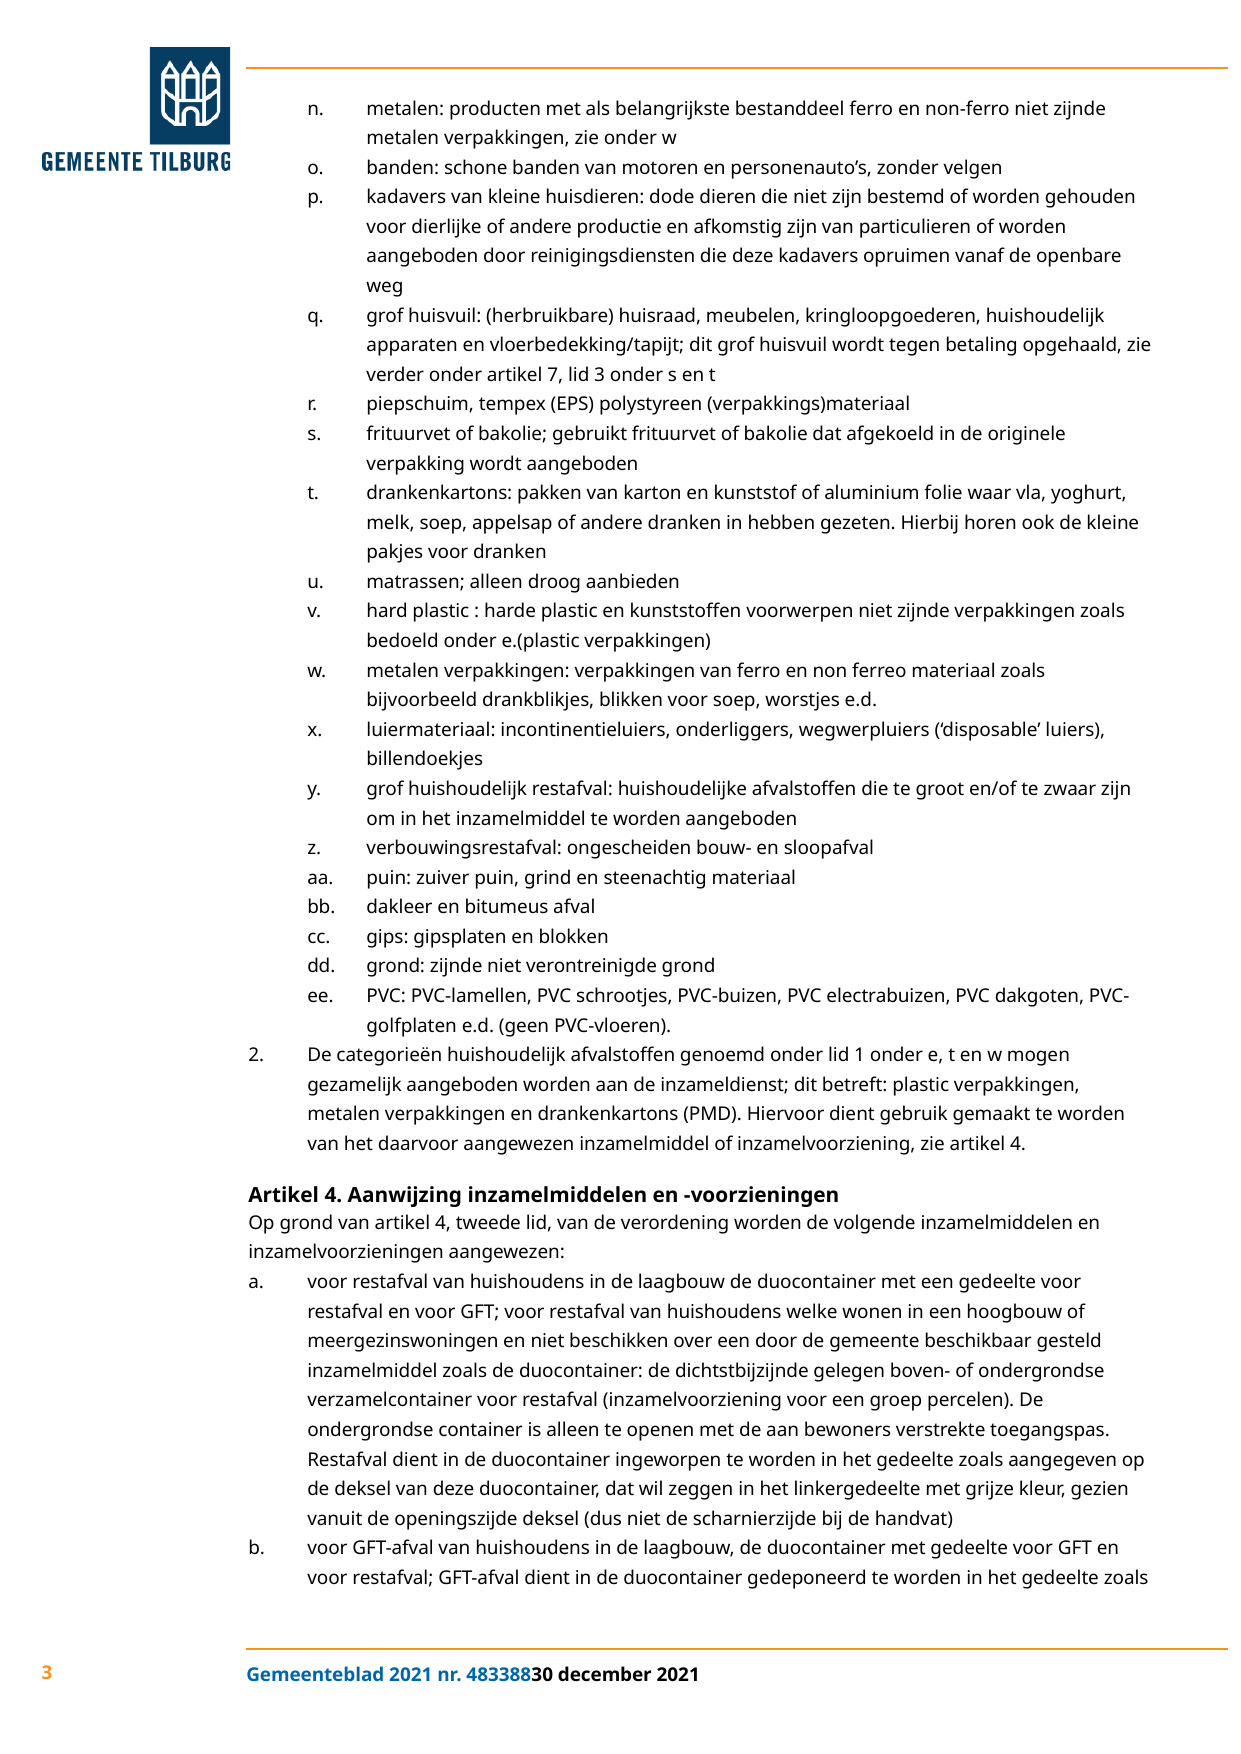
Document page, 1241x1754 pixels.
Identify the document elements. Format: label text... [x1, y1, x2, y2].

list frituurvet of bakolie; gebruikt frituurvet of bakolie dat afgekoeld in de originele verpakking wordt aangeboden [307, 420, 1152, 476]
text Op grond van artikel 4, tweede lid, van de verordening worden de volgende inzamelmiddelen en inzamelvoorzieningen aangewezen: [248, 1209, 1152, 1264]
list matrassen; alleen droog aanbieden [307, 568, 1152, 594]
list luiermateriaal: incontinentieluiers, onderliggers, wegwerpluiers (‘disposable’ luiers), billendoekjes [307, 716, 1152, 771]
list grof huisvuil: (herbruikbare) huisraad, meubelen, kringloopgoederen, huishoudelijk apparaten en vloerbedekking/tapijt; dit grof huisvuil wordt tegen betaling opgehaald, zie verder onder artikel 7, lid 3 onder s en t [307, 302, 1152, 387]
list PVC: PVC-lamellen, PVC schrootjes, PVC-buizen, PVC electrabuizen, PVC dakgoten, PVC-golfplaten e.d. (geen PVC-vloeren). [307, 982, 1152, 1038]
list grof huishoudelijk restafval: huishoudelijke afvalstoffen die te groot en/of te zwaar zijn om in het inzamelmiddel te worden aangeboden [307, 775, 1152, 831]
list dakleer en bitumeus afval [307, 893, 1152, 919]
list De categorieën huishoudelijk afvalstoffen genoemd onder lid 1 onder e, t en w mogen gezamelijk aangeboden worden aan de inzameldienst; dit betreft: plastic verpakkingen, metalen verpakkingen en drankenkartons (PMD). Hiervoor dient gebruik gemaakt te worden van het daarvoor aangewezen inzamelmiddel of inzamelvoorziening, zie artikel 4. [248, 1041, 1152, 1156]
list kadavers van kleine huisdieren: dode dieren die niet zijn bestemd of worden gehouden voor dierlijke of andere productie en afkomstig zijn van particulieren of worden aangeboden door reinigingsdiensten die deze kadavers opruimen vanaf de openbare weg [307, 183, 1152, 298]
list grond: zijnde niet verontreinigde grond [307, 953, 1152, 978]
list hard plastic : harde plastic en kunststoffen voorwerpen niet zijnde verpakkingen zoals bedoeld onder e.(plastic verpakkingen) [307, 598, 1152, 653]
list verbouwingsrestafval: ongescheiden bouw- en sloopafval [307, 834, 1152, 860]
list banden: schone banden van motoren en personenauto’s, zonder velgen [307, 154, 1152, 180]
list puin: zuiver puin, grind en steenachtig materiaal [307, 864, 1152, 890]
text Artikel 4. Aanwijzing inzamelmiddelen en -voorzieningen [248, 1181, 1152, 1209]
list piepschuim, tempex (EPS) polystyreen (verpakkings)materiaal [307, 391, 1152, 416]
list voor restafval van huishoudens in de laagbouw de duocontainer met een gedeelte voor restafval en voor GFT; voor restafval van huishoudens welke wonen in een hoogbouw of meergezinswoningen en niet beschikken over een door de gemeente beschikbaar gesteld inzamelmiddel zoals de duocontainer: de dichtstbijzijnde gelegen boven- of ondergrondse verzamelcontainer voor restafval (inzamelvoorziening voor een groep percelen). De ondergrondse container is alleen te openen met de aan bewoners verstrekte toegangspas. Restafval dient in de duocontainer ingeworpen te worden in het gedeelte zoals aangegeven op de deksel van deze duocontainer, dat wil zeggen in het linkergedeelte met grijze kleur, gezien vanuit de openingszijde deksel (dus niet de scharnierzijde bij de handvat) [248, 1268, 1152, 1531]
picture [41, 47, 231, 172]
list drankenkartons: pakken van karton en kunststof of aluminium folie waar vla, yoghurt, melk, soep, appelsap of andere dranken in hebben gezeten. Hierbij horen ook de kleine pakjes voor dranken [307, 479, 1152, 564]
list metalen verpakkingen: verpakkingen van ferro en non ferreo materiaal zoals bijvoorbeeld drankblikjes, blikken voor soep, worstjes e.d. [307, 657, 1152, 712]
list voor GFT-afval van huishoudens in de laagbouw, de duocontainer met gedeelte voor GFT en voor restafval; GFT-afval dient in de duocontainer gedeponeerd te worden in het gedeelte zoals [248, 1534, 1152, 1590]
list gips: gipsplaten en blokken [307, 923, 1152, 949]
list metalen: producten met als belangrijkste bestanddeel ferro en non-ferro niet zijnde metalen verpakkingen, zie onder w [307, 95, 1152, 150]
